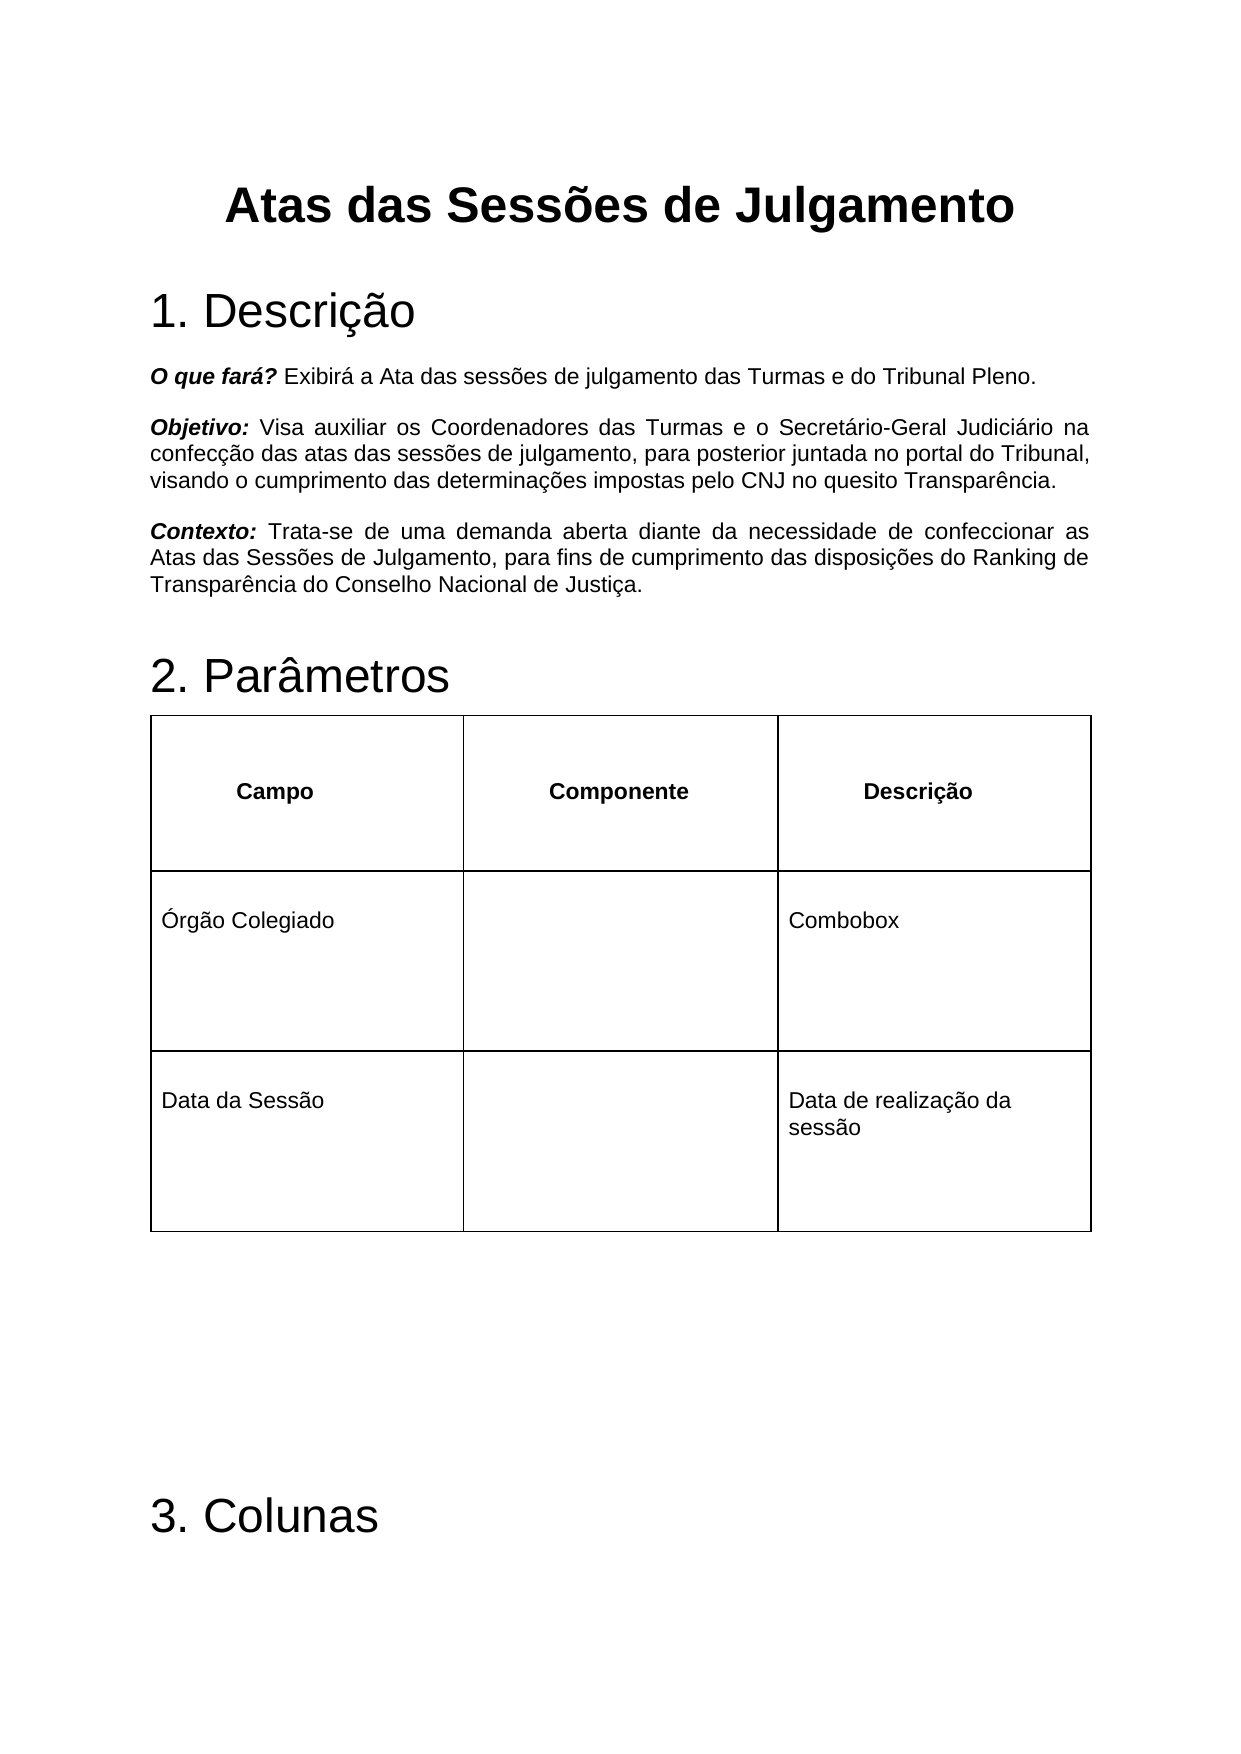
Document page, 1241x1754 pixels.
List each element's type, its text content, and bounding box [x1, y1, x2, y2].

text Objetivo: Visa auxiliar os Coordenadores das Turmas e o Secretário-Geral Judiciário na confecção das atas das sessões de julgamento, para posterior juntada no portal do Tribunal, visando o cumprimento das determinações impostas pelo CNJ no quesito Transparência. [150, 414, 1090, 493]
table_header Descrição [779, 716, 1090, 870]
table_cell Data de realização da sessão [779, 1052, 1090, 1231]
text O que fará? Exibirá a Ata das sessões de julgamento das Turmas e do Tribunal Pleno. [150, 363, 1090, 389]
text Atas das Sessões de Julgamento [150, 175, 1090, 232]
table_cell Órgão Colegiado [152, 872, 463, 1050]
subtitle 3. Colunas [150, 1488, 1090, 1543]
table_cell Combobox [779, 872, 1090, 1050]
table_cell Data da Sessão [152, 1052, 463, 1231]
table_header Componente [464, 716, 777, 870]
table_header Campo [152, 716, 463, 870]
text Contexto: Trata-se de uma demanda aberta diante da necessidade de confeccionar as Atas das Sessões de Julgamento, para fins de cumprimento das disposições do Ranking de Transparência do Conselho Nacional de Justiça. [150, 518, 1090, 597]
table_cell [464, 1052, 777, 1231]
table_cell [464, 872, 777, 1050]
subtitle 1. Descrição [150, 282, 1090, 338]
subtitle 2. Parâmetros [150, 647, 1090, 702]
